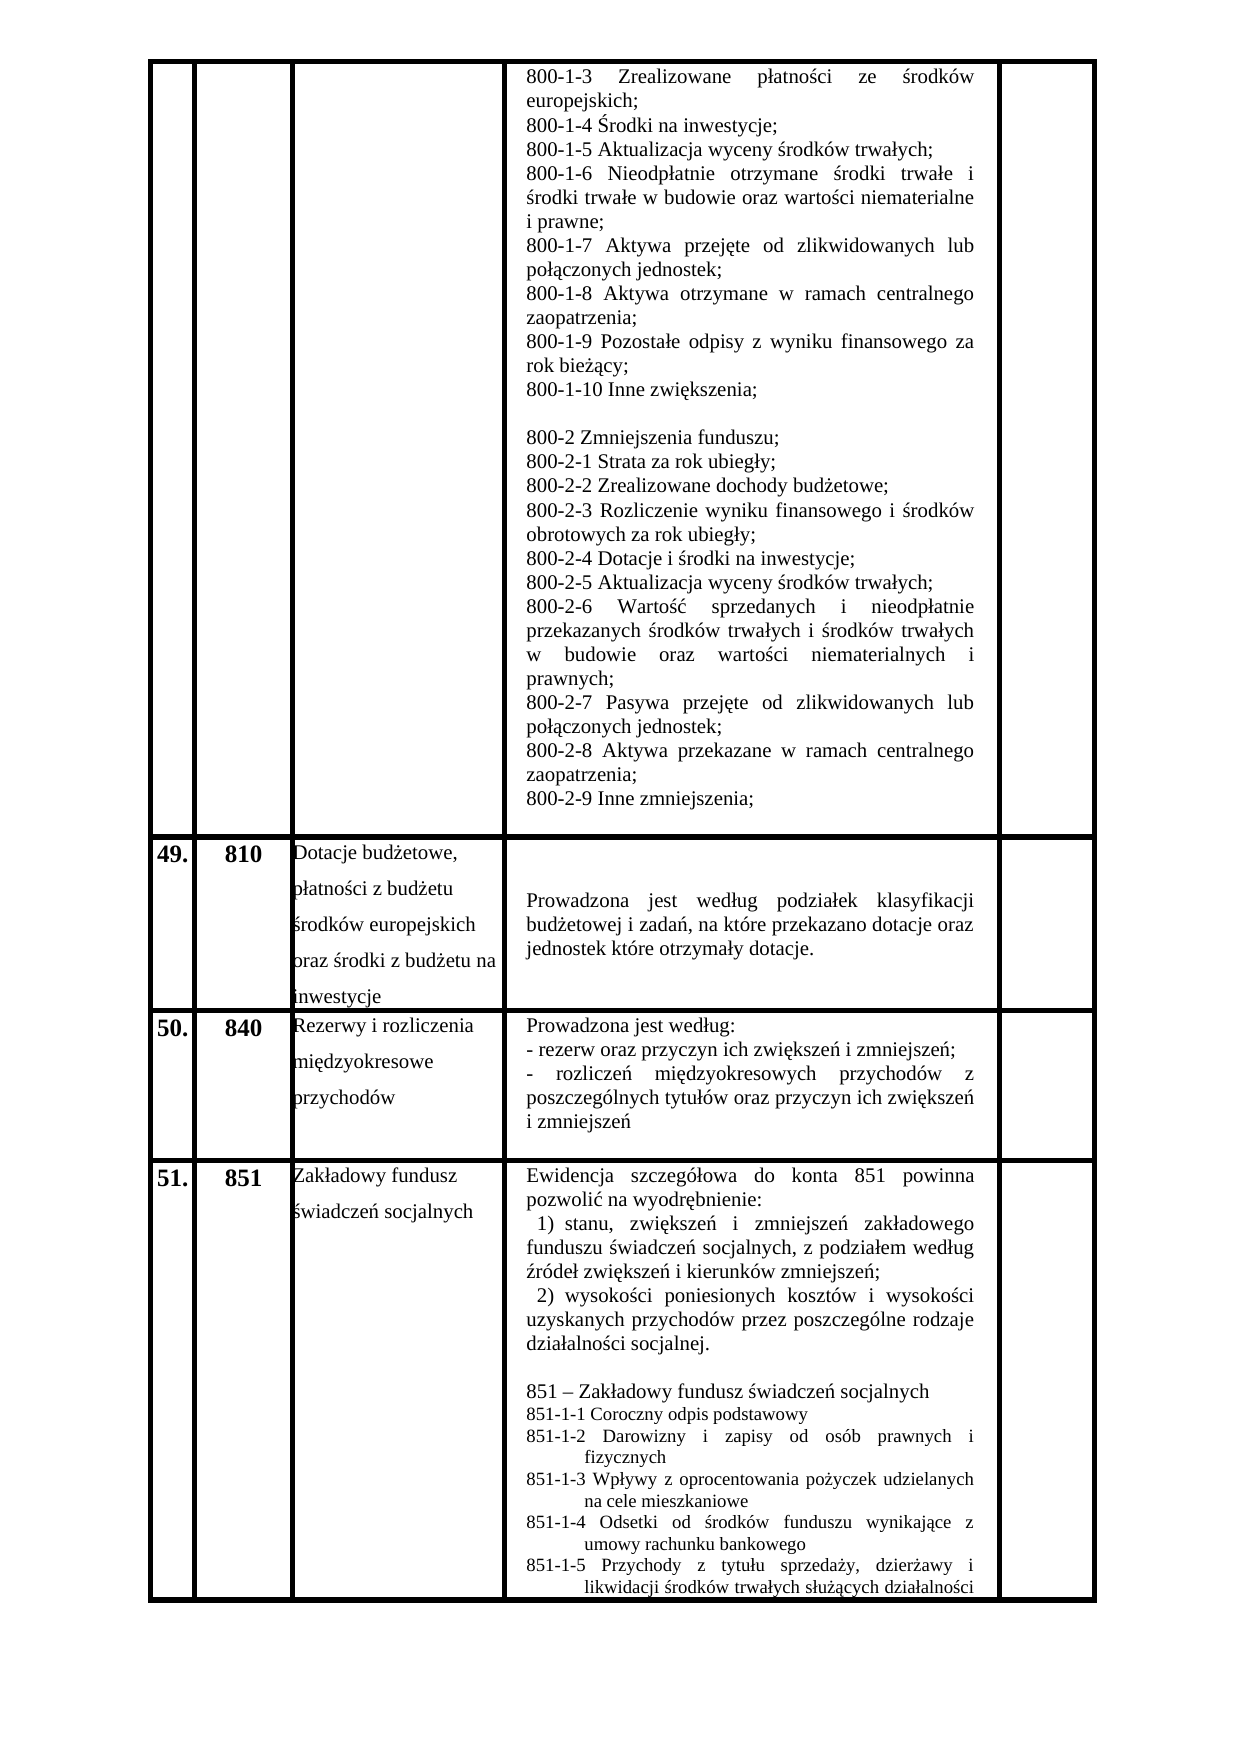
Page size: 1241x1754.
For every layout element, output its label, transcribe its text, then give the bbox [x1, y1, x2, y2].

table_cell [1002, 1013, 1092, 1157]
table_cell 810 [197, 840, 290, 1008]
table_cell 800-1-3 Zrealizowane płatności ze środków europejskich; 800-1-4 Środki na inwestycje; 800-1-5 Aktualizacja wyceny środków trwałych; 800-1-6 Nieodpłatnie otrzymane środki trwałe i środki trwałe w budowie oraz wartości niematerialne i prawne; 800-1-7 Aktywa przejęte od zlikwidowanych lub połączonych jednostek; 800-1-8 Aktywa otrzymane w ramach centralnego zaopatrzenia; 800-1-9 Pozostałe odpisy z wyniku finansowego za rok bieżący; 800-1-10 Inne zwiększenia; 800-2 Zmniejszenia funduszu; 800-2-1 Strata za rok ubiegły; 800-2-2 Zrealizowane dochody budżetowe; 800-2-3 Rozliczenie wyniku finansowego i środków obrotowych za rok ubiegły; 800-2-4 Dotacje i środki na inwestycje; 800-2-5 Aktualizacja wyceny środków trwałych; 800-2-6 Wartość sprzedanych i nieodpłatnie przekazanych środków trwałych i środków trwałych w budowie oraz wartości niematerialnych i prawnych; 800-2-7 Pasywa przejęte od zlikwidowanych lub połączonych jednostek; 800-2-8 Aktywa przekazane w ramach centralnego zaopatrzenia; 800-2-9 Inne zmniejszenia; [507, 64, 997, 834]
table_cell Prowadzona jest według podziałek klasyfikacji budżetowej i zadań, na które przekazano dotacje oraz jednostek które otrzymały dotacje. [507, 840, 997, 1008]
table_cell Ewidencja szczegółowa do konta 851 powinna pozwolić na wyodrębnienie: 1) stanu, zwiększeń i zmniejszeń zakładowego funduszu świadczeń socjalnych, z podziałem według źródeł zwiększeń i kierunków zmniejszeń; 2) wysokości poniesionych kosztów i wysokości uzyskanych przychodów przez poszczególne rodzaje działalności socjalnej. 851 – Zakładowy fundusz świadczeń socjalnych 851-1-1 Coroczny odpis podstawowy 851-1-2 Darowizny i zapisy od osób prawnych i fizycznych 851-1-3 Wpływy z oprocentowania pożyczek udzielanych na cele mieszkaniowe 851-1-4 Odsetki od środków funduszu wynikające z umowy rachunku bankowego 851-1-5 Przychody z tytułu sprzedaży, dzierżawy i likwidacji środków trwałych służących działalności [507, 1163, 997, 1597]
table_cell Rezerwy i rozliczenia międzyokresowe przychodów [295, 1013, 502, 1157]
table_cell [295, 64, 502, 834]
table_cell 49. [153, 840, 192, 1008]
table_cell Dotacje budżetowe, płatności z budżetu środków europejskich oraz środki z budżetu na inwestycje [295, 840, 502, 1008]
table_cell [1002, 64, 1092, 834]
table_cell 851 [197, 1163, 290, 1597]
table_cell 840 [197, 1013, 290, 1157]
table_cell Prowadzona jest według: - rezerw oraz przyczyn ich zwiększeń i zmniejszeń; - rozliczeń międzyokresowych przychodów z poszczególnych tytułów oraz przyczyn ich zwiększeń i zmniejszeń [507, 1013, 997, 1157]
table_cell [197, 64, 290, 834]
table_cell 51. [153, 1163, 192, 1597]
table_cell [1002, 840, 1092, 1008]
table_cell 50. [153, 1013, 192, 1157]
table_cell Zakładowy fundusz świadczeń socjalnych [295, 1163, 502, 1597]
table_cell [1002, 1163, 1092, 1597]
table_cell [153, 64, 192, 834]
